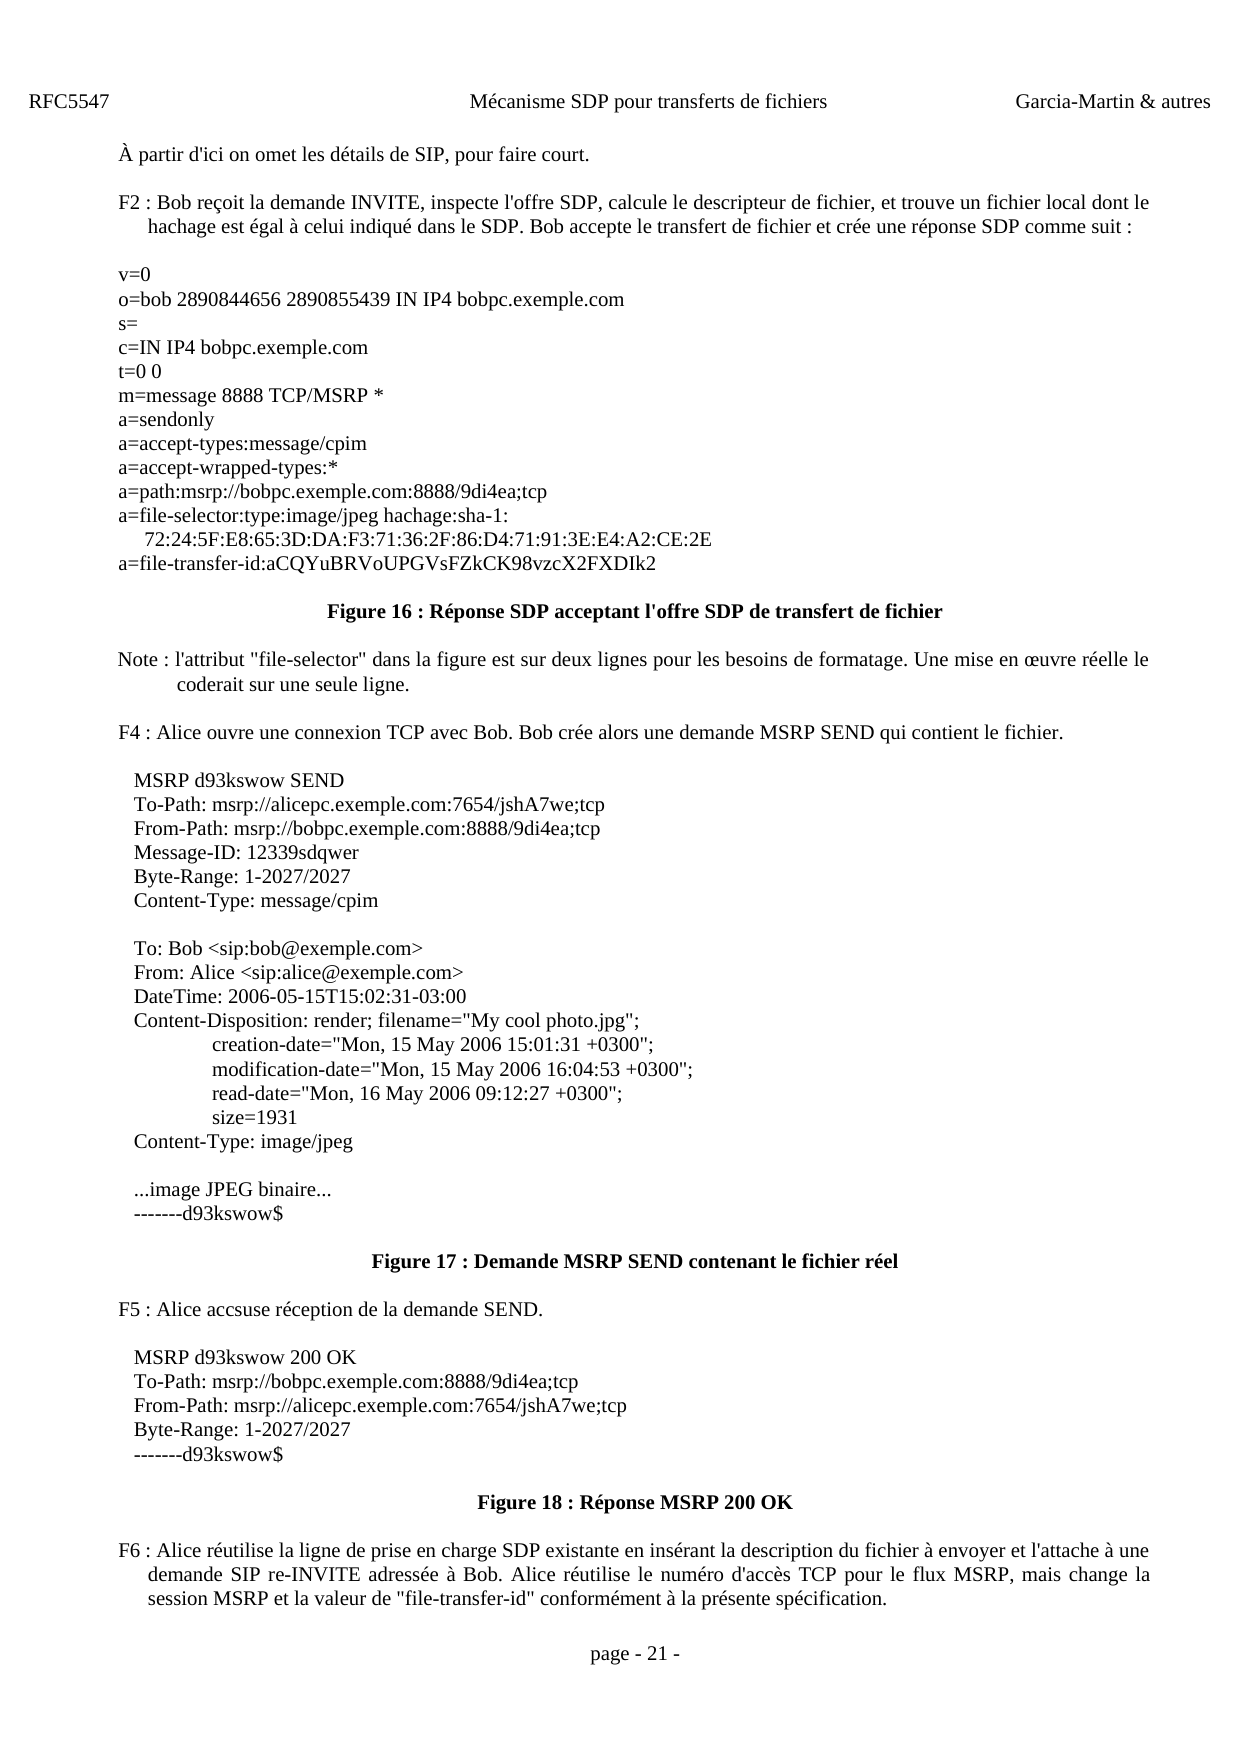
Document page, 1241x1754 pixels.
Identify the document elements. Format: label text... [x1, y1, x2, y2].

text To-Path: msrp://bobpc.exemple.com:8888/9di4ea;tcp [118, 1369, 1152, 1393]
text a=file-transfer-id:aCQYuBRVoUPGVsFZkCK98vzcX2FXDIk2 [118, 551, 1152, 575]
text Content-Type: image/jpeg [118, 1129, 1152, 1153]
text m=message 8888 TCP/MSRP * [118, 383, 1152, 407]
text a=path:msrp://bobpc.exemple.com:8888/9di4ea;tcp [118, 479, 1152, 503]
text s= [118, 311, 1152, 334]
text MSRP d93kswow SEND [118, 768, 1152, 792]
text À partir d'ici on omet les détails de SIP, pour faire court. [118, 142, 1152, 166]
text DateTime: 2006-05-15T15:02:31-03:00 [118, 984, 1152, 1008]
text a=accept-types:message/cpim [118, 431, 1152, 455]
subtitle Figure 16 : Réponse SDP acceptant l'offre SDP de transfert de fichier [118, 599, 1152, 623]
text From-Path: msrp://alicepc.exemple.com:7654/jshA7we;tcp [118, 1393, 1152, 1417]
text -------d93kswow$ [118, 1441, 1152, 1466]
text creation-date="Mon, 15 May 2006 15:01:31 +0300"; [118, 1032, 1152, 1056]
text modification-date="Mon, 15 May 2006 16:04:53 +0300"; [118, 1056, 1152, 1081]
text c=IN IP4 bobpc.exemple.com [118, 334, 1152, 359]
text F2 : Bob reçoit la demande INVITE, inspecte l'offre SDP, calcule le descripteur de fichier, et trouve un fichier local dont le hachage est égal à celui indiqué dans le SDP. Bob accepte le transfert de fichier et crée une réponse SDP comme suit : [118, 190, 1152, 238]
subtitle Figure 18 : Réponse MSRP 200 OK [118, 1489, 1152, 1514]
text Message-ID: 12339sdqwer [118, 840, 1152, 864]
text F5 : Alice accsuse réception de la demande SEND. [118, 1297, 1152, 1321]
text 72:24:5F:E8:65:3D:DA:F3:71:36:2F:86:D4:71:91:3E:E4:A2:CE:2E [118, 527, 1152, 551]
text MSRP d93kswow 200 OK [118, 1345, 1152, 1369]
text From-Path: msrp://bobpc.exemple.com:8888/9di4ea;tcp [118, 816, 1152, 840]
text a=file-selector:type:image/jpeg hachage:sha-1: [118, 503, 1152, 527]
text a=accept-wrapped-types:* [118, 455, 1152, 479]
text ...image JPEG binaire... [118, 1177, 1152, 1201]
text t=0 0 [118, 359, 1152, 383]
text o=bob 2890844656 2890855439 IN IP4 bobpc.exemple.com [118, 286, 1152, 311]
text read-date="Mon, 16 May 2006 09:12:27 +0300"; [118, 1081, 1152, 1104]
text F6 : Alice réutilise la ligne de prise en charge SDP existante en insérant la description du fichier à envoyer et l'attache à une demande SIP re-INVITE adressée à Bob. Alice réutilise le numéro d'accès TCP pour le flux MSRP, mais change la session MSRP et la valeur de "file-transfer-id" conformément à la présente spécification. [118, 1538, 1152, 1610]
text size=1931 [118, 1104, 1152, 1129]
text a=sendonly [118, 407, 1152, 431]
text To-Path: msrp://alicepc.exemple.com:7654/jshA7we;tcp [118, 792, 1152, 816]
subtitle Figure 17 : Demande MSRP SEND contenant le fichier réel [118, 1249, 1152, 1273]
text v=0 [118, 262, 1152, 286]
text -------d93kswow$ [118, 1201, 1152, 1225]
text F4 : Alice ouvre une connexion TCP avec Bob. Bob crée alors une demande MSRP SEND qui contient le fichier. [118, 719, 1152, 744]
text Content-Type: message/cpim [118, 888, 1152, 912]
text Note : l'attribut "file-selector" dans la figure est sur deux lignes pour les besoins de formatage. Une mise en œuvre réelle le coderait sur une seule ligne. [117, 647, 1152, 696]
text Byte-Range: 1-2027/2027 [118, 864, 1152, 888]
text From: Alice <sip:alice@exemple.com> [118, 960, 1152, 984]
text Content-Disposition: render; filename="My cool photo.jpg"; [118, 1008, 1152, 1032]
text To: Bob <sip:bob@exemple.com> [118, 936, 1152, 960]
text Byte-Range: 1-2027/2027 [118, 1417, 1152, 1441]
